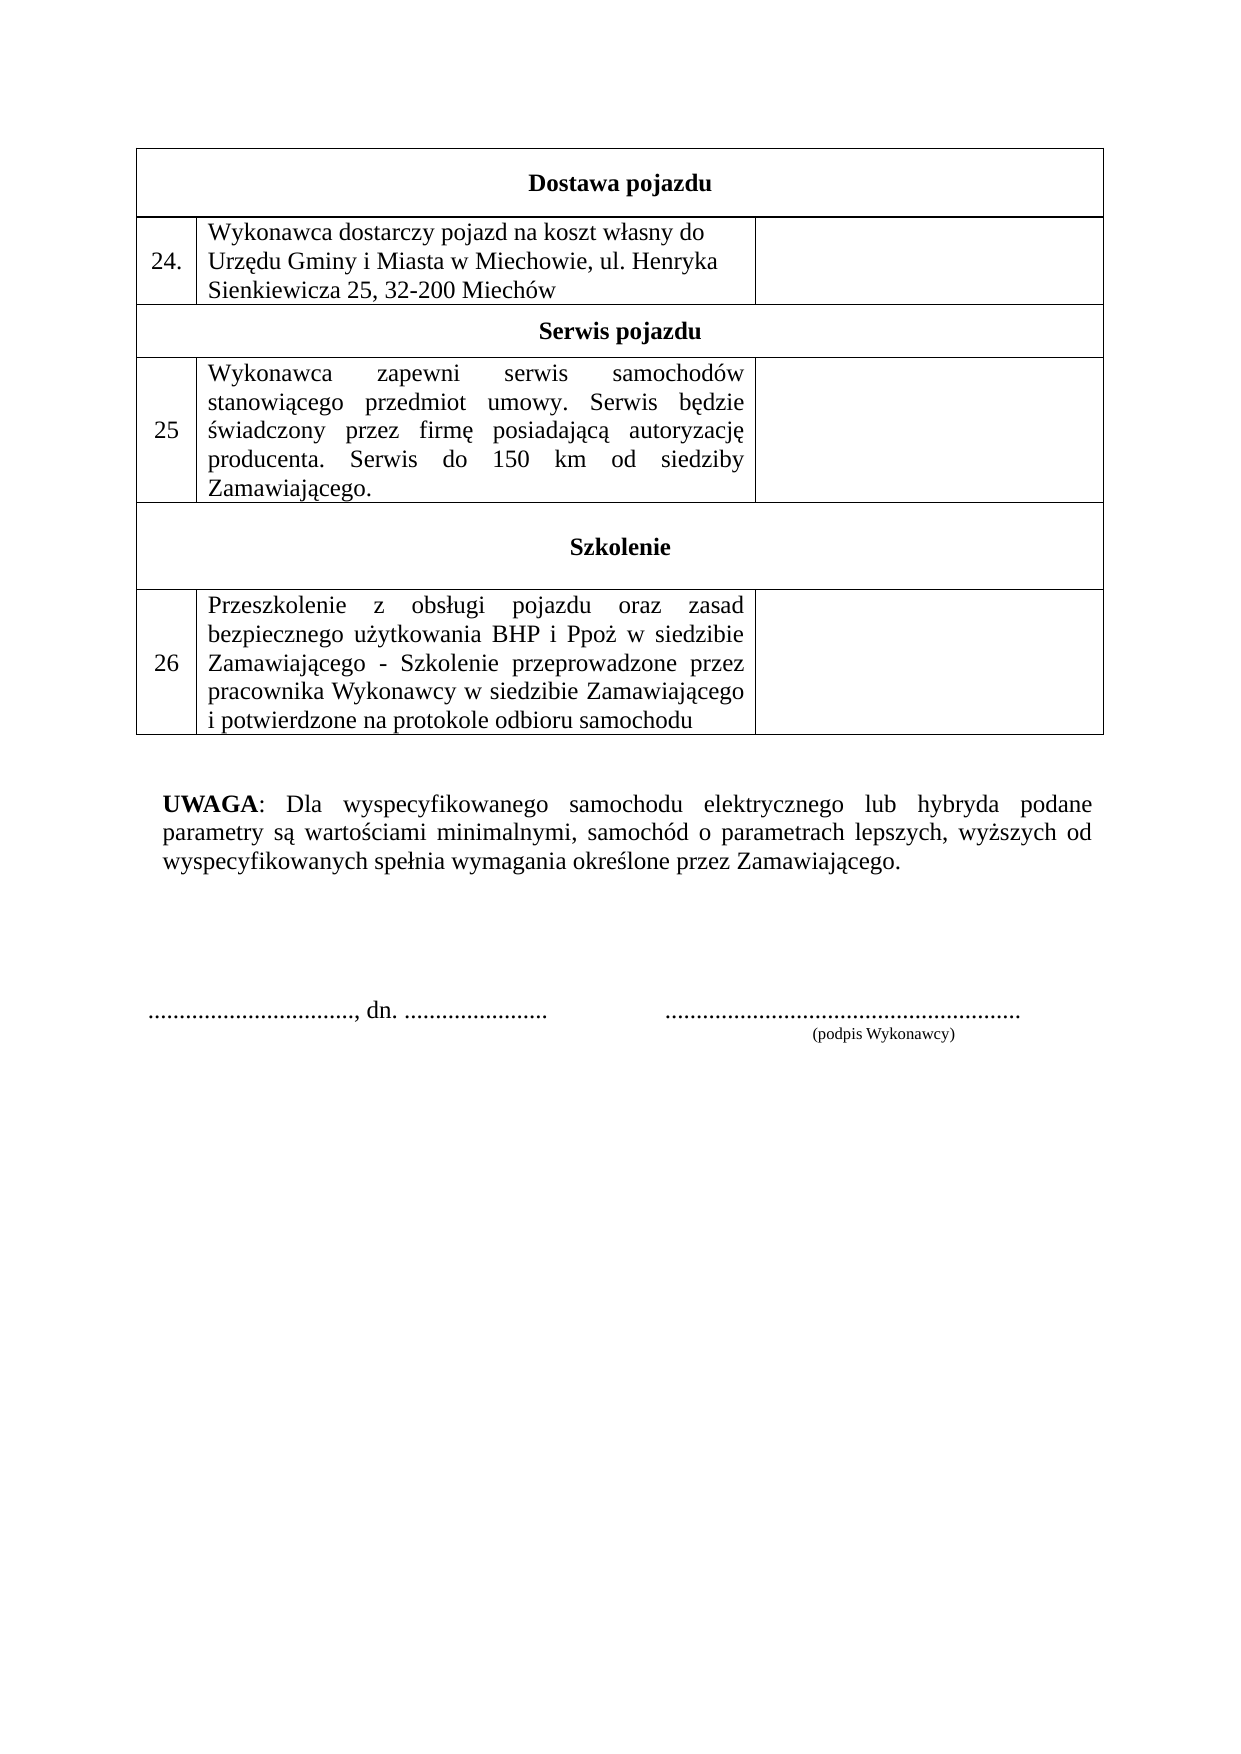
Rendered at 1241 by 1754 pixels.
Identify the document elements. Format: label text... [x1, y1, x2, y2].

table_cell 25 [137, 358, 196, 502]
text UWAGA: Dla wyspecyfikowanego samochodu elektrycznego lub hybryda podane parametry są wartościami minimalnymi, samochód o parametrach lepszych, wyższych od wyspecyfikowanych spełnia wymagania określone przez Zamawiającego. [162, 789, 1093, 875]
table_cell Serwis pojazdu [137, 305, 1103, 357]
table_cell 26 [137, 590, 196, 734]
table_cell Szkolenie [137, 503, 1103, 589]
table_cell 24. [137, 218, 196, 304]
table_cell [756, 358, 1103, 502]
table_cell Przeszkolenie z obsługi pojazdu oraz zasad bezpiecznego użytkowania BHP i Ppoż w siedzibie Zamawiającego - Szkolenie przeprowadzone przez pracownika Wykonawcy w siedzibie Zamawiającego i potwierdzone na protokole odbioru samochodu [197, 590, 755, 734]
text ................................., dn. ....................... ......................................................... (podpis Wykonawcy) [148, 995, 1093, 1043]
table_cell Wykonawca dostarczy pojazd na koszt własny do Urzędu Gminy i Miasta w Miechowie, ul. Henryka Sienkiewicza 25, 32-200 Miechów [197, 218, 755, 304]
table_cell Dostawa pojazdu [137, 149, 1103, 216]
table_cell Wykonawca zapewni serwis samochodów stanowiącego przedmiot umowy. Serwis będzie świadczony przez firmę posiadającą autoryzację producenta. Serwis do 150 km od siedziby Zamawiającego. [197, 358, 755, 502]
table_cell [756, 218, 1103, 304]
table_cell [756, 590, 1103, 734]
